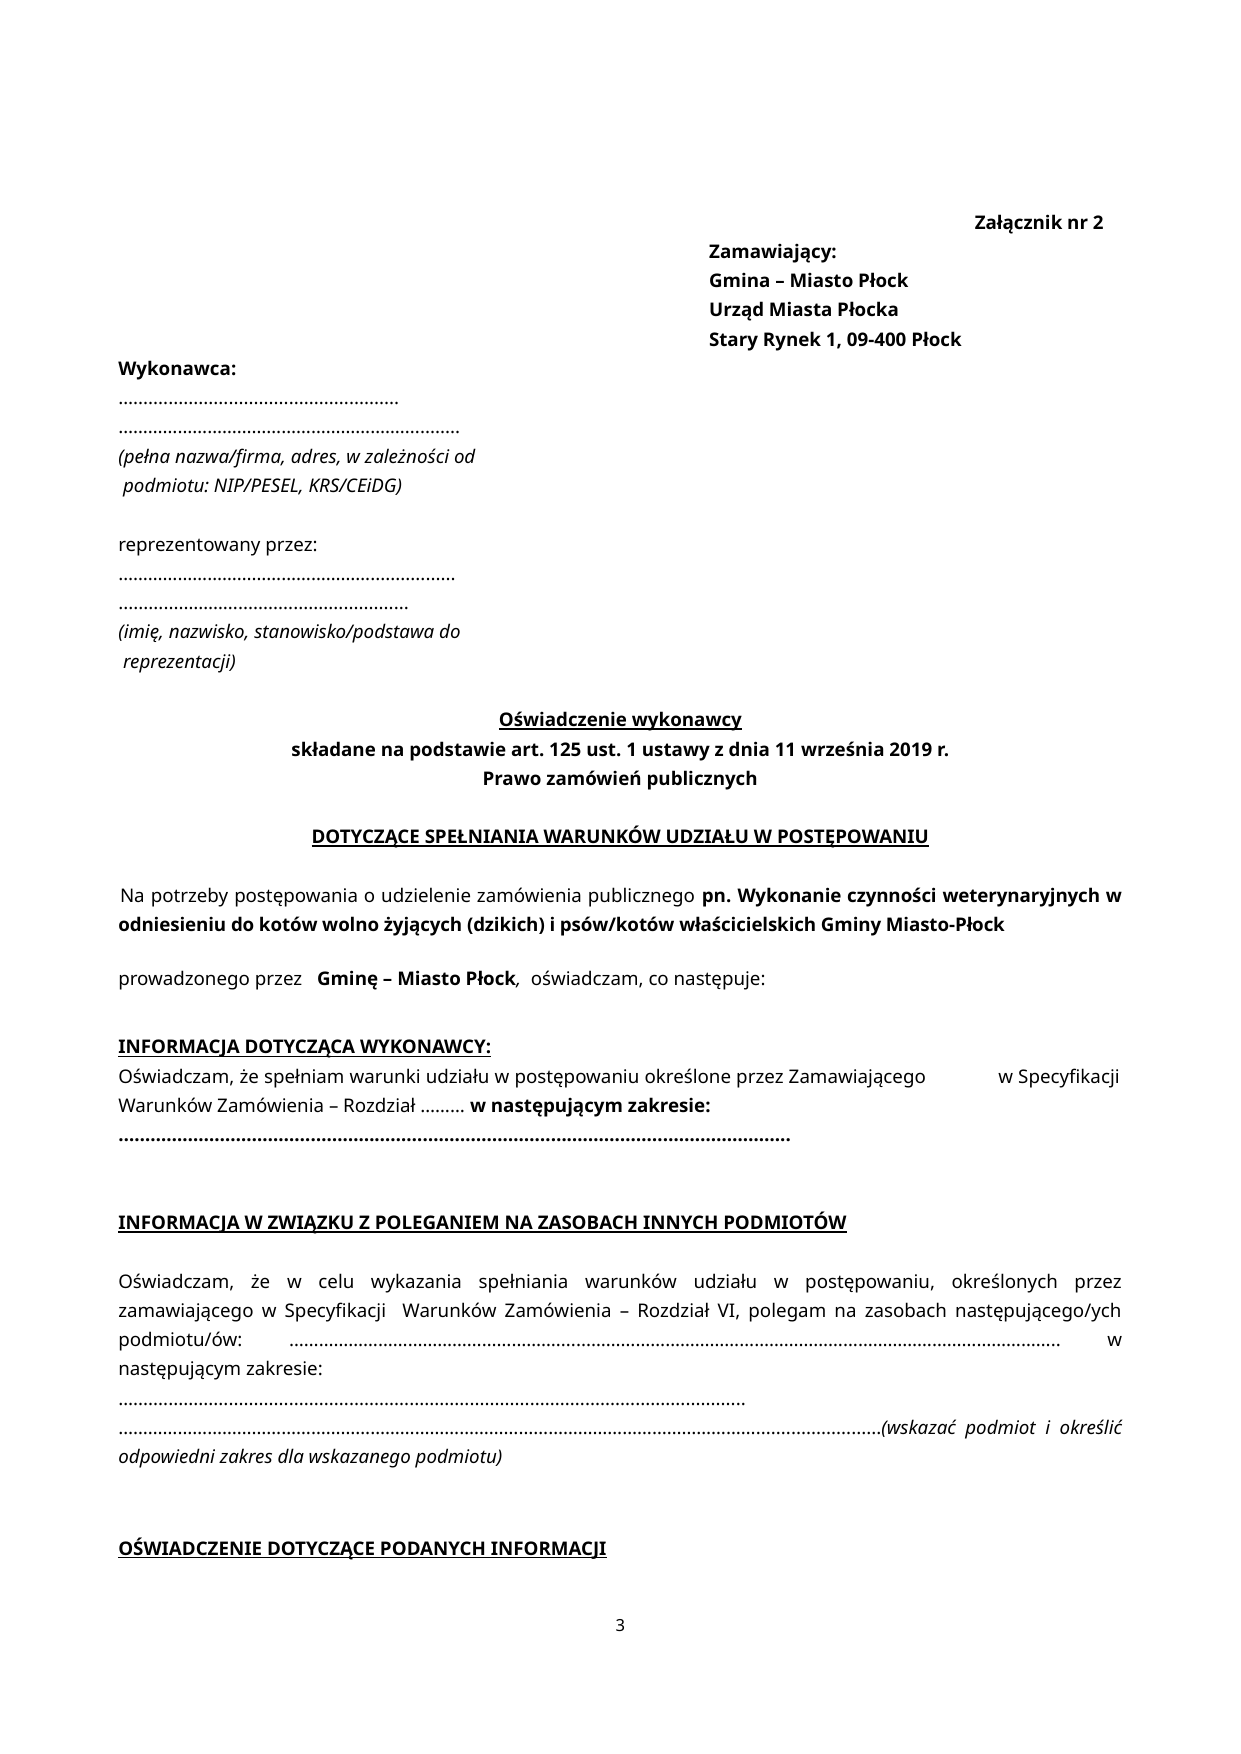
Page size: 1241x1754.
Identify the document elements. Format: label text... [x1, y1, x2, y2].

text reprezentacji) [118, 648, 1122, 673]
text Gmina – Miasto Płock [118, 267, 1122, 293]
text Oświadczenie wykonawcy [118, 707, 1122, 732]
text (pełna nazwa/firma, adres, w zależności od [118, 443, 1122, 469]
text …………………………………………………............ [118, 414, 1122, 439]
text Stary Rynek 1, 09-400 Płock [118, 326, 1122, 352]
text reprezentowany przez: [118, 531, 1122, 556]
text podmiotu: NIP/PESEL, KRS/CEiDG) [118, 472, 1122, 498]
text OŚWIADCZENIE DOTYCZĄCE PODANYCH INFORMACJI [118, 1535, 1122, 1561]
text Wykonawca: [118, 355, 1122, 381]
text Zamawiający: [118, 238, 1122, 264]
text …..................................................... [118, 384, 1122, 410]
text …..........................................................................................................................………………………………………………………………………………………………………………….........................(wskazać podmiot i określić odpowiedni zakres dla wskazanego podmiotu) [118, 1385, 1122, 1469]
text składane na podstawie art. 125 ust. 1 ustawy z dnia 11 września 2019 r. [118, 736, 1122, 761]
text Urząd Miasta Płocka [118, 297, 1122, 322]
text prowadzonego przez Gminę – Miasto Płock, oświadczam, co następuje: [118, 966, 1122, 991]
text Załącznik nr 2 [118, 209, 1122, 234]
text INFORMACJA DOTYCZĄCA WYKONAWCY: [118, 1034, 1122, 1059]
text Oświadczam, że spełniam warunki udziału w postępowaniu określone przez Zamawiającego w Specyfikacji Warunków Zamówienia – Rozdział ……… w następującym zakresie: [118, 1063, 1122, 1118]
text Na potrzeby postępowania o udzielenie zamówienia publicznego pn. Wykonanie czynności weterynaryjnych w odniesieniu do kotów wolno żyjących (dzikich) i psów/kotów właścicielskich Gminy Miasto-Płock [118, 882, 1122, 937]
text Oświadczam, że w celu wykazania spełniania warunków udziału w postępowaniu, określonych przez zamawiającego w Specyfikacji Warunków Zamówienia – Rozdział VI, polegam na zasobach następującego/ych podmiotu/ów: ……………………………………………….......………………………………………………………………………………….. w następującym zakresie: [118, 1268, 1122, 1381]
text Prawo zamówień publicznych [118, 765, 1122, 791]
text INFORMACJA W ZWIĄZKU Z POLEGANIEM NA ZASOBACH INNYCH PODMIOTÓW [118, 1209, 1122, 1235]
text (imię, nazwisko, stanowisko/podstawa do [118, 619, 1122, 644]
text DOTYCZĄCE SPEŁNIANIA WARUNKÓW UDZIAŁU W POSTĘPOWANIU [118, 824, 1122, 849]
text ……………………………………………………………………………………………………………... [118, 1122, 1122, 1147]
text .............……….................................... [118, 589, 1122, 615]
text ……………………………………………................. [118, 560, 1122, 586]
